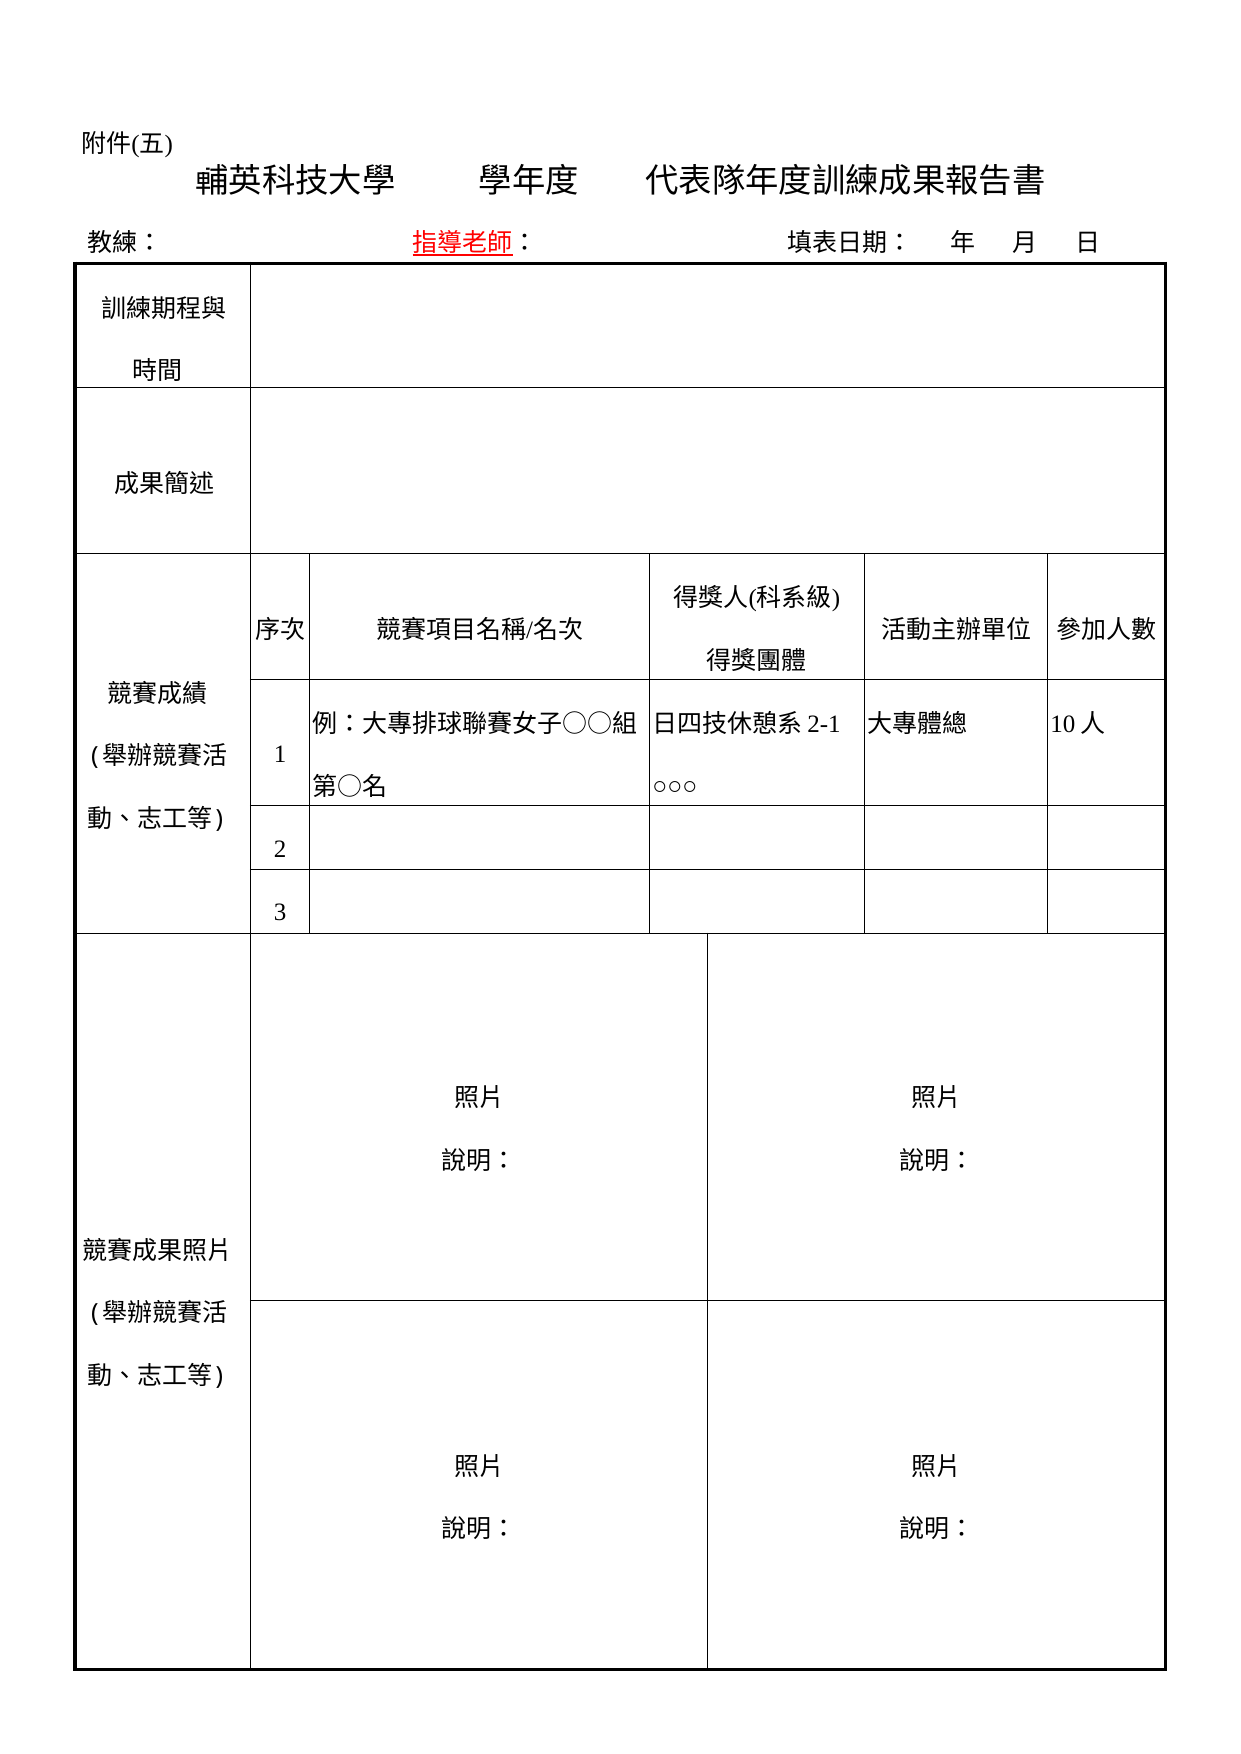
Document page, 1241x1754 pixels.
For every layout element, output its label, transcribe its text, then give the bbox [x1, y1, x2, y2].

table_cell 活動主辦單位 [865, 554, 1047, 679]
text 輔英科技大學 學年度 代表隊年度訓練成果報告書 [66, 116, 1165, 199]
table_cell 照片 說明： [251, 934, 707, 1300]
table_cell 序次 [251, 554, 309, 679]
table_cell 競賽項目名稱/名次 [310, 554, 649, 679]
table_cell 2 [251, 806, 309, 869]
table_cell 照片 說明： [708, 934, 1164, 1300]
table_cell [865, 870, 1047, 932]
table_cell 日四技休憩系2-1 ○○○ [650, 680, 864, 805]
table_cell 成果簡述 [77, 388, 250, 553]
table_cell 例：大專排球聯賽女子○○組第○名 [310, 680, 649, 805]
table_cell 大專體總 [865, 680, 1047, 805]
table_cell [310, 806, 649, 869]
table_cell 競賽成績 (舉辦競賽活動、志工等) [77, 554, 250, 932]
table_cell [1048, 806, 1164, 869]
table_cell [650, 806, 864, 869]
table_cell 照片 說明： [251, 1301, 707, 1668]
table_header [251, 265, 1164, 387]
table_cell 得獎人(科系級) 得獎團體 [650, 554, 864, 679]
table_cell [251, 388, 1164, 553]
text 教練： 指導老師： 填表日期： 年 月 日 [0, 199, 1165, 262]
table_cell 照片 說明： [708, 1301, 1164, 1668]
table_cell 3 [251, 870, 309, 932]
table_cell 1 [251, 680, 309, 805]
table_cell 競賽成果照片 (舉辦競賽活動、志工等) [77, 934, 250, 1668]
table_header 訓練期程與時間 [77, 265, 250, 387]
table_cell 參加人數 [1048, 554, 1164, 679]
table_cell [1048, 870, 1164, 932]
text 附件(五) [81, 123, 191, 159]
table_cell 10人 [1048, 680, 1164, 805]
table_cell [310, 870, 649, 932]
table_cell [650, 870, 864, 932]
table_cell [865, 806, 1047, 869]
